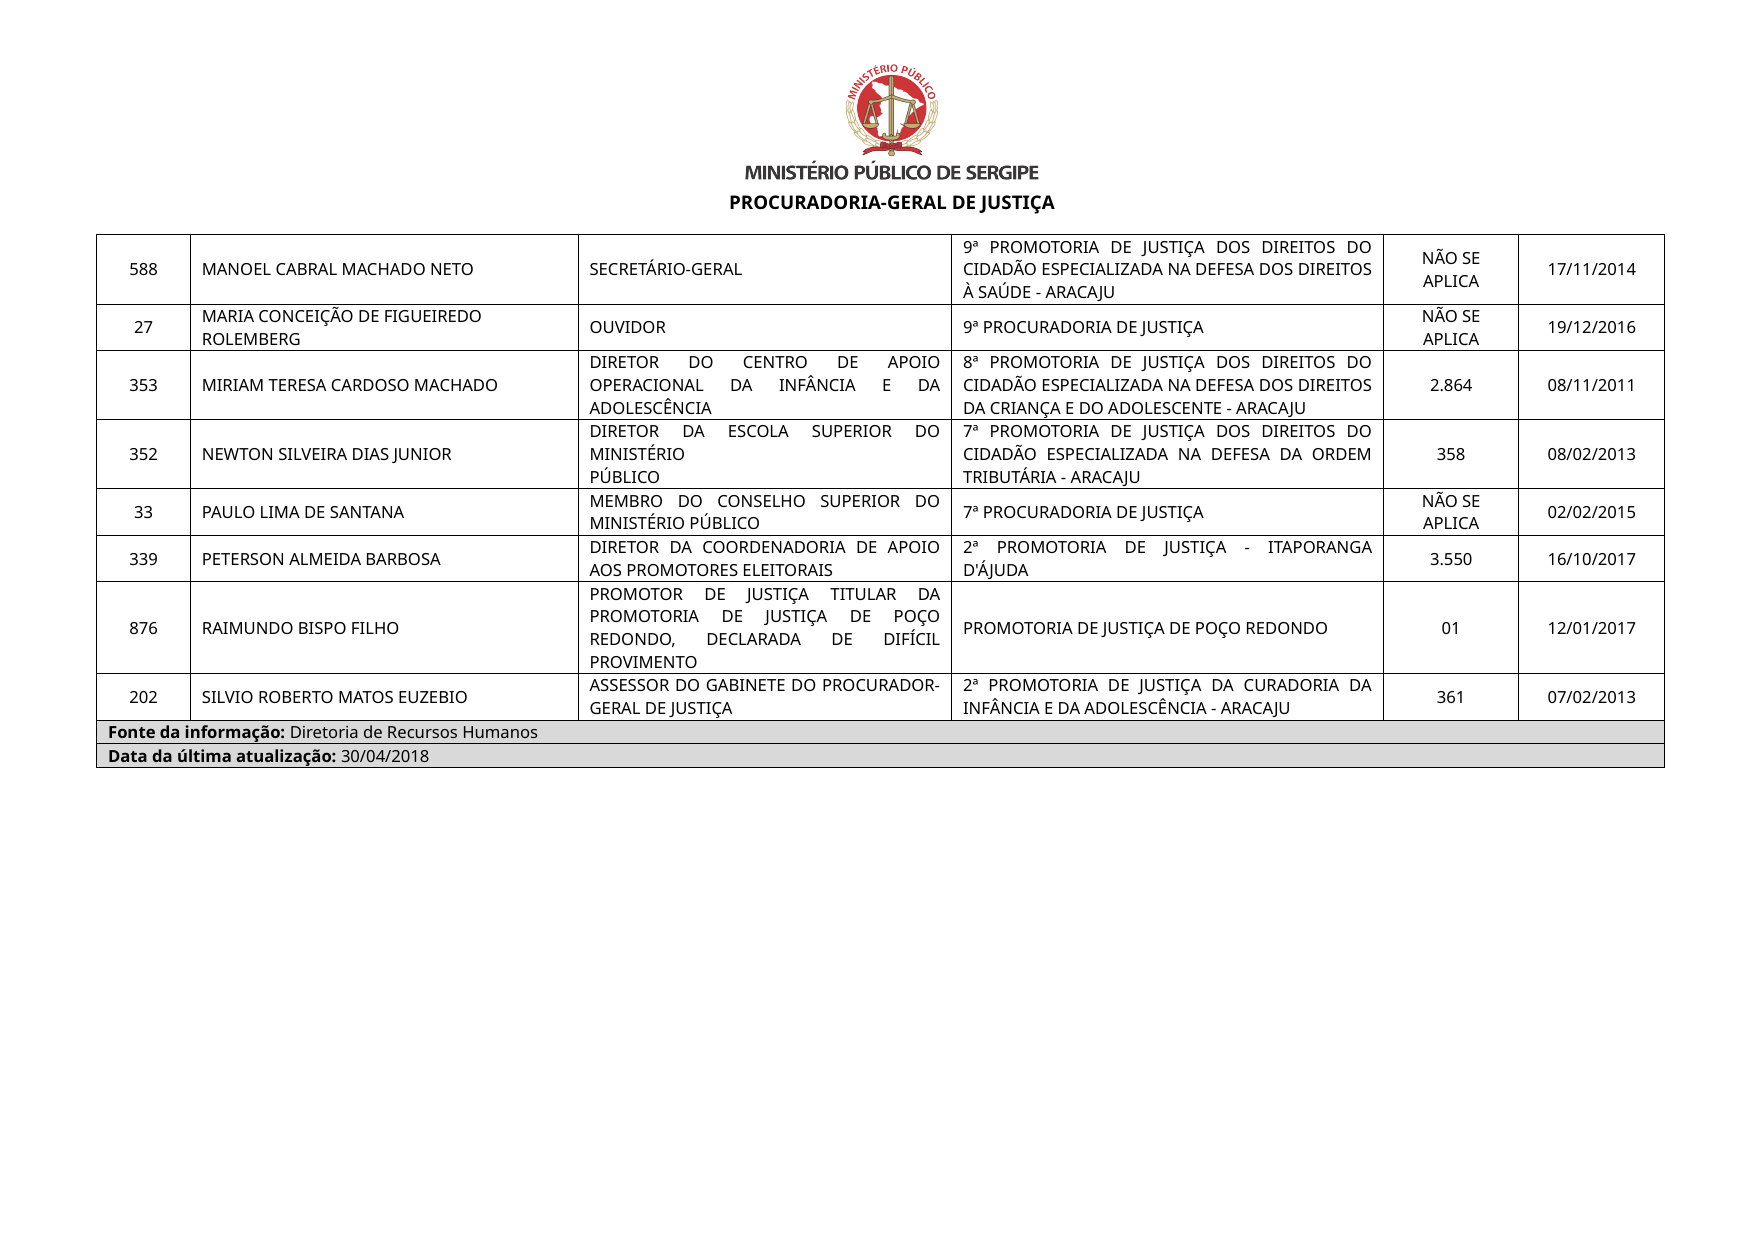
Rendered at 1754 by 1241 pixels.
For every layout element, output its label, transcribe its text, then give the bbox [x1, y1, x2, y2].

table_cell NEWTON SILVEIRA DIAS JUNIOR [191, 420, 578, 488]
table_cell Data da última atualização: 30/04/2018 [97, 744, 1664, 767]
table_cell Fonte da informação: Diretoria de Recursos Humanos [97, 721, 1664, 743]
table_cell OUVIDOR [579, 305, 951, 350]
table_cell 7ª PROMOTORIA DE JUSTIÇA DOS DIREITOS DO CIDADÃO ESPECIALIZADA NA DEFESA DA ORDEM TRIBUTÁRIA - ARACAJU [952, 420, 1383, 488]
table_cell 12/01/2017 [1519, 582, 1664, 673]
table_cell MEMBRO DO CONSELHO SUPERIOR DO MINISTÉRIO PÚBLICO [579, 489, 951, 535]
table_cell 2ª PROMOTORIA DE JUSTIÇA - ITAPORANGA D'ÁJUDA [952, 536, 1383, 581]
table_cell MARIA CONCEIÇÃO DE FIGUEIREDO ROLEMBERG [191, 305, 578, 350]
table_cell 352 [97, 420, 190, 488]
table_cell SILVIO ROBERTO MATOS EUZEBIO [191, 674, 578, 719]
table_cell PROMOTOR DE JUSTIÇA TITULAR DA PROMOTORIA DE JUSTIÇA DE POÇO REDONDO, DECLARADA DE DIFÍCIL PROVIMENTO [579, 582, 951, 673]
picture [745, 64, 1039, 182]
table_cell 358 [1384, 420, 1518, 488]
table_cell 02/02/2015 [1519, 489, 1664, 535]
table_cell 19/12/2016 [1519, 305, 1664, 350]
table_cell 08/02/2013 [1519, 420, 1664, 488]
table_cell SECRETÁRIO-GERAL [579, 235, 951, 303]
table_cell 353 [97, 351, 190, 419]
table_cell NÃO SE APLICA [1384, 305, 1518, 350]
table_cell DIRETOR DO CENTRO DE APOIO OPERACIONAL DA INFÂNCIA E DA ADOLESCÊNCIA [579, 351, 951, 419]
table_cell 876 [97, 582, 190, 673]
table_cell PAULO LIMA DE SANTANA [191, 489, 578, 535]
table_cell MANOEL CABRAL MACHADO NETO [191, 235, 578, 303]
table_cell 7ª PROCURADORIA DE JUSTIÇA [952, 489, 1383, 535]
table_cell 8ª PROMOTORIA DE JUSTIÇA DOS DIREITOS DO CIDADÃO ESPECIALIZADA NA DEFESA DOS DIREITOS DA CRIANÇA E DO ADOLESCENTE - ARACAJU [952, 351, 1383, 419]
table_cell PETERSON ALMEIDA BARBOSA [191, 536, 578, 581]
table_cell 361 [1384, 674, 1518, 719]
table_cell ASSESSOR DO GABINETE DO PROCURADOR-GERAL DE JUSTIÇA [579, 674, 951, 719]
table_cell MIRIAM TERESA CARDOSO MACHADO [191, 351, 578, 419]
table_cell 01 [1384, 582, 1518, 673]
table_cell 33 [97, 489, 190, 535]
table_cell 27 [97, 305, 190, 350]
table_cell 08/11/2011 [1519, 351, 1664, 419]
table_cell 588 [97, 235, 190, 303]
table_cell PROMOTORIA DE JUSTIÇA DE POÇO REDONDO [952, 582, 1383, 673]
table_cell 339 [97, 536, 190, 581]
table_cell 2.864 [1384, 351, 1518, 419]
table_cell RAIMUNDO BISPO FILHO [191, 582, 578, 673]
table_cell 16/10/2017 [1519, 536, 1664, 581]
table_cell 9ª PROMOTORIA DE JUSTIÇA DOS DIREITOS DO CIDADÃO ESPECIALIZADA NA DEFESA DOS DIREITOS À SAÚDE - ARACAJU [952, 235, 1383, 303]
table_cell NÃO SE APLICA [1384, 489, 1518, 535]
table_cell DIRETOR DA ESCOLA SUPERIOR DO MINISTÉRIO PÚBLICO [579, 420, 951, 488]
table_cell 202 [97, 674, 190, 719]
table_cell DIRETOR DA COORDENADORIA DE APOIO AOS PROMOTORES ELEITORAIS [579, 536, 951, 581]
table_cell 07/02/2013 [1519, 674, 1664, 719]
table_cell 17/11/2014 [1519, 235, 1664, 303]
table_cell 3.550 [1384, 536, 1518, 581]
table_cell 9ª PROCURADORIA DE JUSTIÇA [952, 305, 1383, 350]
table_cell 2ª PROMOTORIA DE JUSTIÇA DA CURADORIA DA INFÂNCIA E DA ADOLESCÊNCIA - ARACAJU [952, 674, 1383, 719]
table_cell NÃO SE APLICA [1384, 235, 1518, 303]
